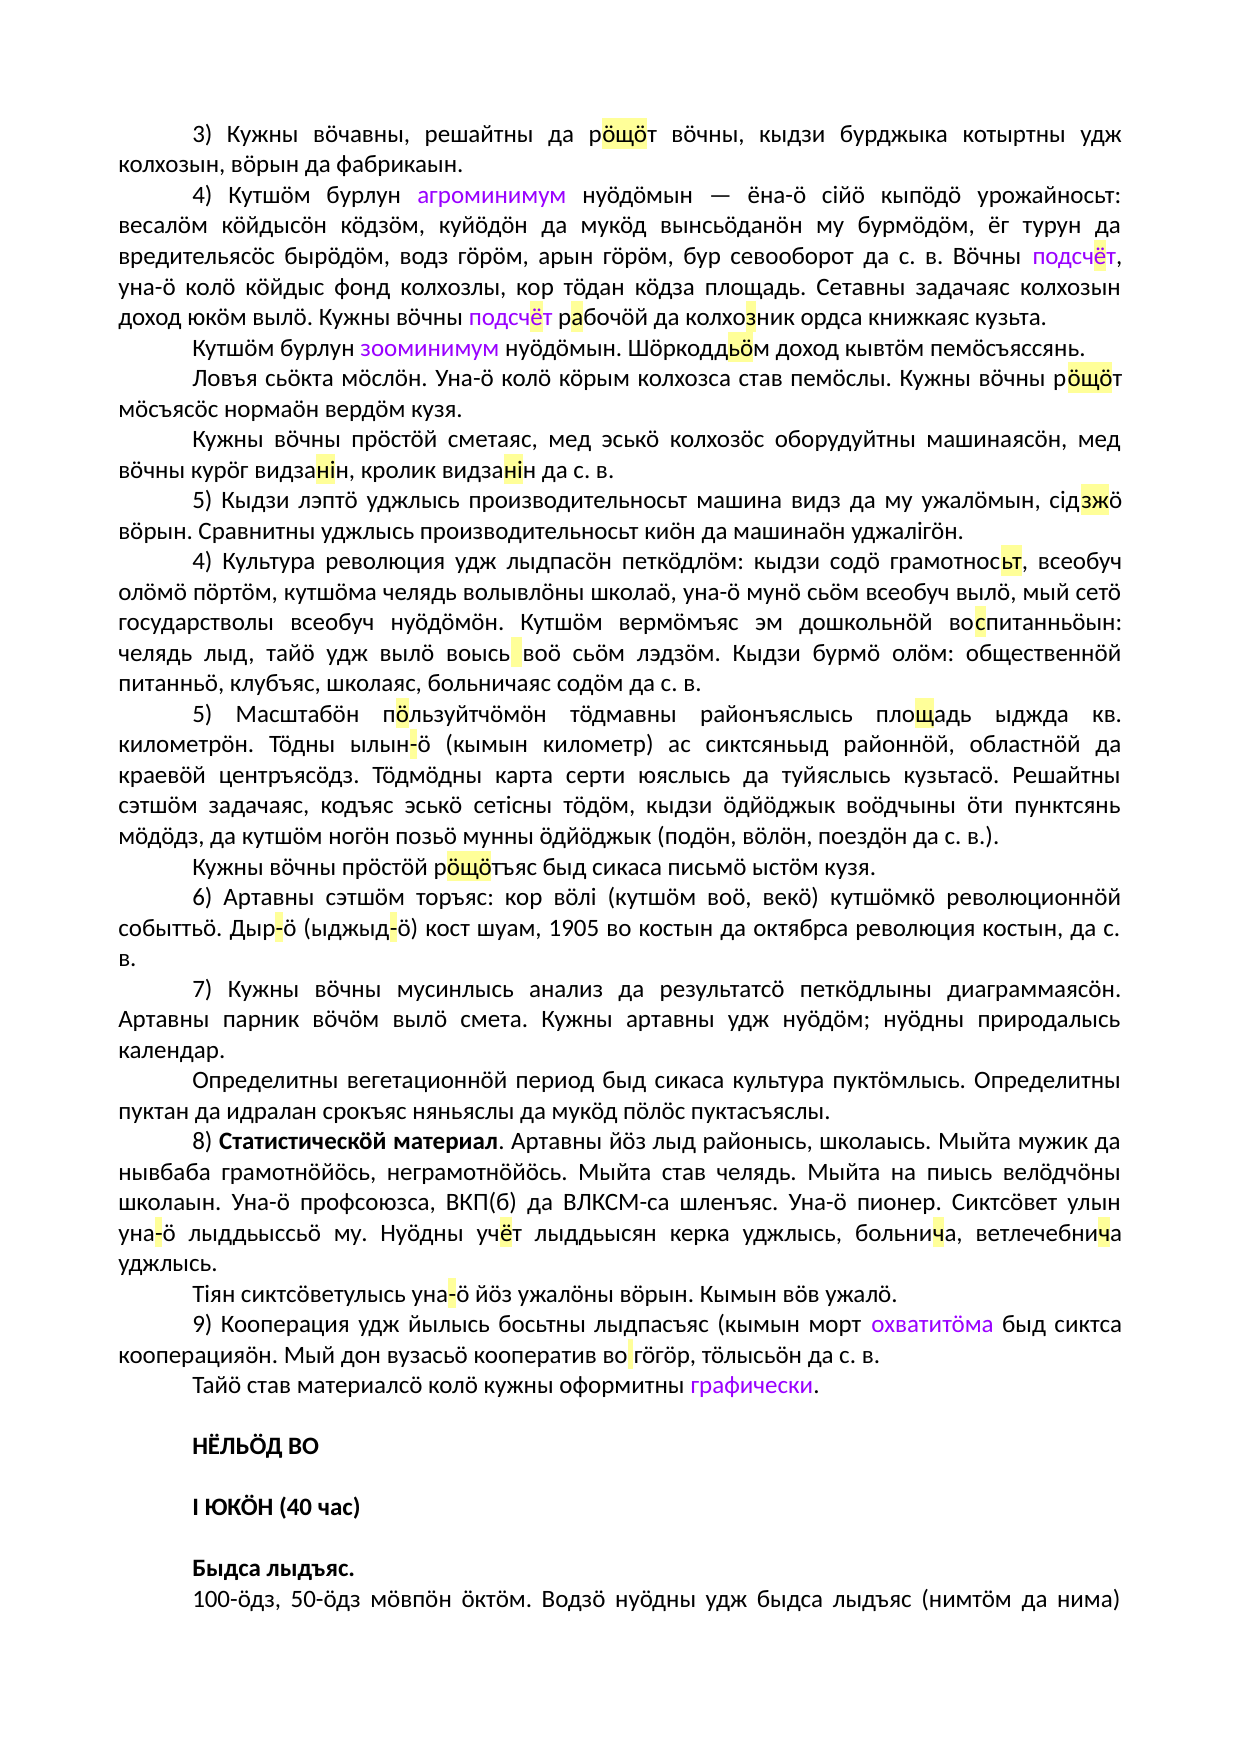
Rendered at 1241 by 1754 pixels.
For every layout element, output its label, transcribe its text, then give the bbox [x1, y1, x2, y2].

text Тайӧ став материалсӧ колӧ кужны оформитны графически. [118, 1369, 1122, 1400]
text 4) Культура революция удж лыдпасӧн петкӧдлӧм: кыдзи содӧ грамотносьт, всеобуч олӧмӧ пӧртӧм, кутшӧма челядь волывлӧны школаӧ, уна-ӧ мунӧ сьӧм всеобуч вылӧ, мый сетӧ государстволы всеобуч нуӧдӧмӧн. Кутшӧм вермӧмъяс эм дошкольнӧй воспитанньӧын: челядь лыд, тайӧ удж вылӧ воысь воӧ сьӧм лэдзӧм. Кыдзи бурмӧ олӧм: общественнӧй питанньӧ, клубъяс, школаяс, больничаяс содӧм да с. в. [118, 545, 1122, 698]
text 7) Кужны вӧчны мусинлысь анализ да результатсӧ петкӧдлыны диаграммаясӧн. Артавны парник вӧчӧм вылӧ смета. Кужны артавны удж нуӧдӧм; нуӧдны природалысь календар. [118, 973, 1122, 1064]
text І ЮКӦН (40 час) [118, 1492, 1122, 1522]
text НЁЛЬӦД ВО [118, 1431, 1122, 1461]
text 6) Артавны сэтшӧм торъяс: кор вӧлі (кутшӧм воӧ, векӧ) кутшӧмкӧ революционнӧй событтьӧ. Дыр-ӧ (ыджыд-ӧ) кост шуам, 1905 во костын да октябрса революция костын, да с. в. [118, 881, 1122, 973]
text Кутшӧм бурлун зооминимум нуӧдӧмын. Шӧркоддьӧм доход кывтӧм пемӧсъяссянь. [118, 332, 1122, 362]
text 5) Масштабӧн пӧльзуйтчӧмӧн тӧдмавны районъяслысь площадь ыджда кв. километрӧн. Тӧдны ылын-ӧ (кымын километр) ас сиктсяньыд районнӧй, областнӧй да краевӧй центръясӧдз. Тӧдмӧдны карта серти юяслысь да туйяслысь кузьтасӧ. Решайтны сэтшӧм задачаяс, кодъяс эськӧ сетісны тӧдӧм, кыдзи ӧдйӧджык воӧдчыны ӧти пунктсянь мӧдӧдз, да кутшӧм ногӧн позьӧ мунны ӧдйӧджык (подӧн, вӧлӧн, поездӧн да с. в.). [118, 698, 1122, 851]
text 4) Кутшӧм бурлун агроминимум нуӧдӧмын — ёна-ӧ сійӧ кыпӧдӧ урожайносьт: весалӧм кӧйдысӧн кӧдзӧм, куйӧдӧн да мукӧд вынсьӧданӧн му бурмӧдӧм, ёг турун да вредительясӧс бырӧдӧм, водз гӧрӧм, арын гӧрӧм, бур севооборот да с. в. Вӧчны подсчёт, уна-ӧ колӧ кӧйдыс фонд колхозлы, кор тӧдан кӧдза площадь. Сетавны задачаяс колхозын доход юкӧм вылӧ. Кужны вӧчны подсчёт рабочӧй да колхозник ордса книжкаяс кузьта. [118, 179, 1122, 332]
text 9) Кооперация удж йылысь босьтны лыдпасъяс (кымын морт охватитӧма быд сиктса кооперацияӧн. Мый дон вузасьӧ кооператив во гӧгӧр, тӧлысьӧн да с. в. [118, 1308, 1122, 1369]
text 8) Статистическӧй материал. Артавны йӧз лыд районысь, школаысь. Мыйта мужик да нывбаба грамотнӧйӧсь, неграмотнӧйӧсь. Мыйта став челядь. Мыйта на пиысь велӧдчӧны школаын. Уна-ӧ профсоюзса, ВКП(б) да ВЛКСМ-са шленъяс. Уна-ӧ пионер. Сиктсӧвет улын уна-ӧ лыддьыссьӧ му. Нуӧдны учёт лыддьысян керка уджлысь, больнича, ветлечебнича уджлысь. [118, 1125, 1122, 1278]
text Тіян сиктсӧветулысь уна-ӧ йӧз ужалӧны вӧрын. Кымын вӧв ужалӧ. [118, 1278, 1122, 1308]
text 5) Кыдзи лэптӧ уджлысь производительносьт машина видз да му ужалӧмын, сідзжӧ вӧрын. Сравнитны уджлысь производительносьт киӧн да машинаӧн уджалігӧн. [118, 484, 1122, 545]
text 100-ӧдз, 50-ӧдз мӧвпӧн ӧктӧм. Водзӧ нуӧдны удж быдса лыдъяс (нимтӧм да нима) [118, 1583, 1122, 1614]
text Ловъя сьӧкта мӧслӧн. Уна-ӧ колӧ кӧрым колхозса став пемӧслы. Кужны вӧчны рӧщӧт мӧсъясӧс нормаӧн вердӧм кузя. [118, 362, 1122, 423]
text 3) Кужны вӧчавны, решайтны да рӧщӧт вӧчны, кыдзи бурджыка котыртны удж колхозын, вӧрын да фабрикаын. [118, 118, 1122, 179]
text Определитны вегетационнӧй период быд сикаса культура пуктӧмлысь. Определитны пуктан да идралан срокъяс няньяслы да мукӧд пӧлӧс пуктасъяслы. [118, 1064, 1122, 1125]
text Кужны вӧчны прӧстӧй рӧщӧтъяс быд сикаса письмӧ ыстӧм кузя. [118, 851, 1122, 881]
text Быдса лыдъяс. [118, 1553, 1122, 1583]
text Кужны вӧчны прӧстӧй сметаяс, мед эськӧ колхозӧс оборудуйтны машинаясӧн, мед вӧчны курӧг видзанін, кролик видзанін да с. в. [118, 423, 1122, 484]
